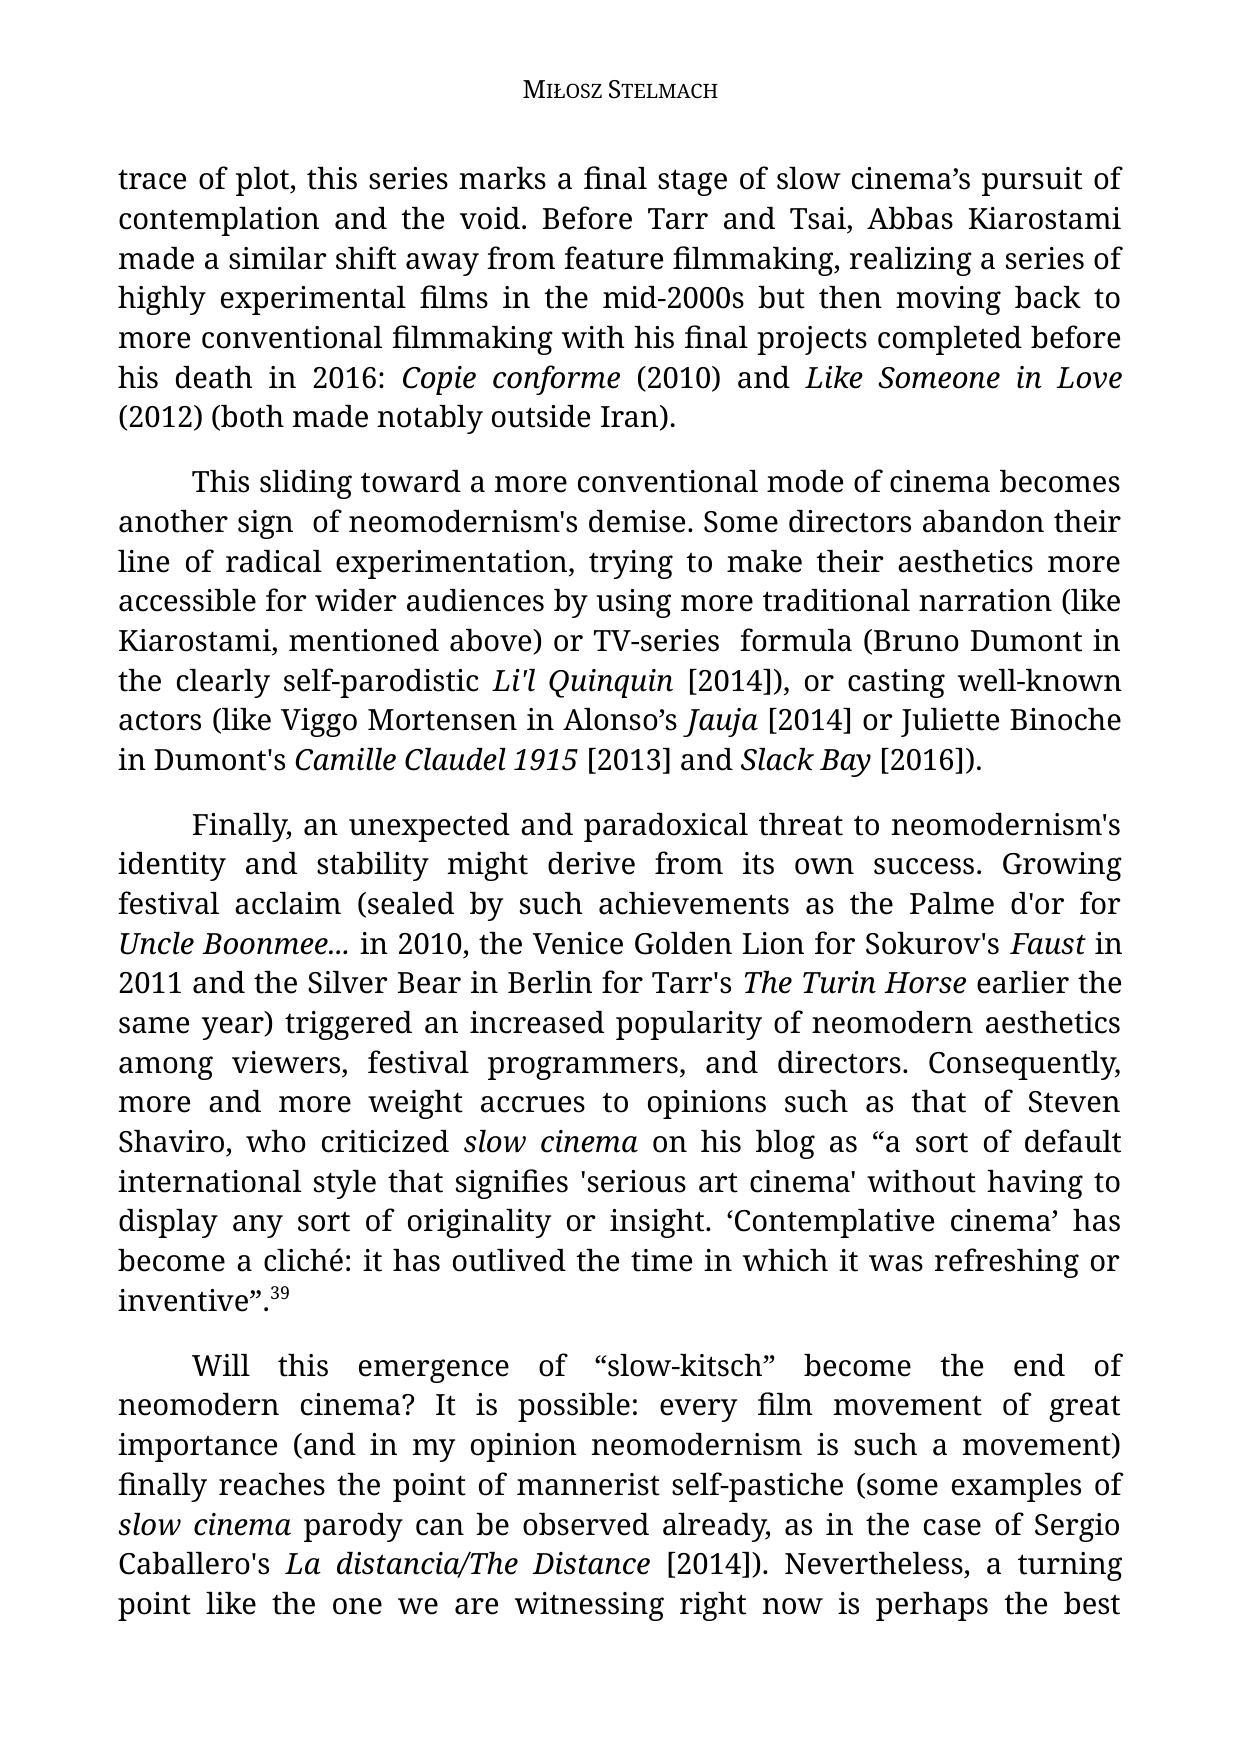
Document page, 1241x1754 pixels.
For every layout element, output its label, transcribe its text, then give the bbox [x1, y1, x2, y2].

text Will this emergence of “slow-kitsch” become the end of neomodern cinema? It is possible: every film movement of great importance (and in my opinion neomodernism is such a movement) finally reaches the point of mannerist self-pastiche (some examples of slow cinema parody can be observed already, as in the case of Sergio Caballero's La distancia/The Distance [2014]). Nevertheless, a turning point like the one we are witnessing right now is perhaps the best [118, 1345, 1123, 1623]
text This sliding toward a more conventional mode of cinema becomes another sign of neomodernism's demise. Some directors abandon their line of radical experimentation, trying to make their aesthetics more accessible for wider audiences by using more traditional narration (like Kiarostami, mentioned above) or TV-series formula (Bruno Dumont in the clearly self-parodistic Li'l Quinquin [2014]), or casting well-known actors (like Viggo Mortensen in Alonso’s Jauja [2014] or Juliette Binoche in Dumont's Camille Claudel 1915 [2013] and Slack Bay [2016]). [118, 461, 1122, 779]
text MIŁOSZ STELMACH [135, 72, 1105, 106]
text Finally, an unexpected and paradoxical threat to neomodernism's identity and stability might derive from its own success. Growing festival acclaim (sealed by such achievements as the Palme d'or for Uncle Boonmee... in 2010, the Venice Golden Lion for Sokurov's Faust in 2011 and the Silver Bear in Berlin for Tarr's The Turin Horse earlier the same year) triggered an increased popularity of neomodern aesthetics among viewers, festival programmers, and directors. Consequently, more and more weight accrues to opinions such as that of Steven Shaviro, who criticized slow cinema on his blog as “a sort of default international style that signifies 'serious art cinema' without having to display any sort of originality or insight. ‘Contemplative cinema’ has become a cliché: it has outlived the time in which it was refreshing or inventive”.39 [118, 804, 1123, 1320]
text trace of plot, this series marks a final stage of slow cinema’s pursuit of contemplation and the void. Before Tarr and Tsai, Abbas Kiarostami made a similar shift away from feature filmmaking, realizing a series of highly experimental films in the mid-2000s but then moving back to more conventional filmmaking with his final projects completed before his death in 2016: Copie conforme (2010) and Like Someone in Love (2012) (both made notably outside Iran). [118, 158, 1123, 436]
